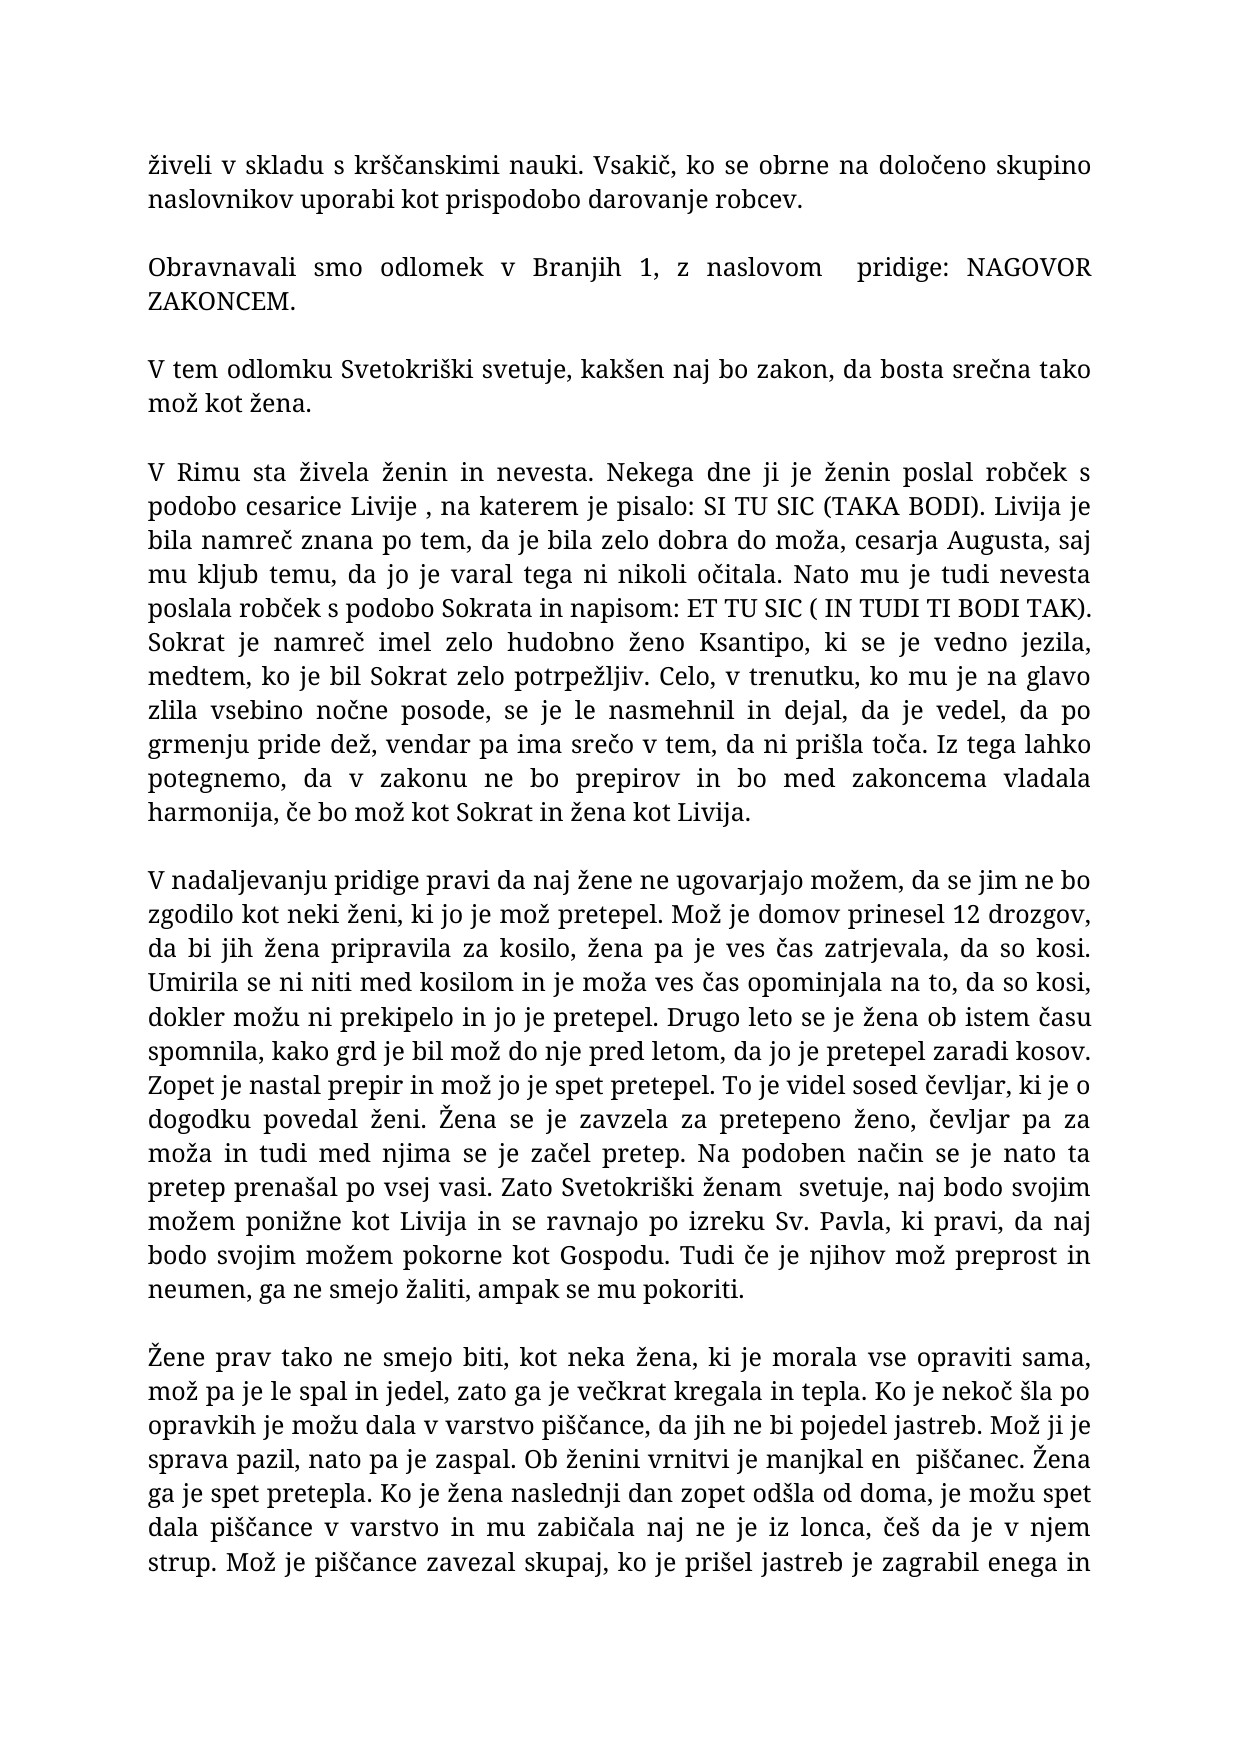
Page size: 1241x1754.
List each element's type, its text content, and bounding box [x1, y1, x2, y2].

text V Rimu sta živela ženin in nevesta. Nekega dne ji je ženin poslal robček s podobo cesarice Livije , na katerem je pisalo: SI TU SIC (TAKA BODI). Livija je bila namreč znana po tem, da je bila zelo dobra do moža, cesarja Augusta, saj mu kljub temu, da jo je varal tega ni nikoli očitala. Nato mu je tudi nevesta poslala robček s podobo Sokrata in napisom: ET TU SIC ( IN TUDI TI BODI TAK). Sokrat je namreč imel zelo hudobno ženo Ksantipo, ki se je vedno jezila, medtem, ko je bil Sokrat zelo potrpežljiv. Celo, v trenutku, ko mu je na glavo zlila vsebino nočne posode, se je le nasmehnil in dejal, da je vedel, da po grmenju pride dež, vendar pa ima srečo v tem, da ni prišla toča. Iz tega lahko potegnemo, da v zakonu ne bo prepirov in bo med zakoncema vladala harmonija, če bo mož kot Sokrat in žena kot Livija. [148, 454, 1093, 829]
text Žene prav tako ne smejo biti, kot neka žena, ki je morala vse opraviti sama, mož pa je le spal in jedel, zato ga je večkrat kregala in tepla. Ko je nekoč šla po opravkih je možu dala v varstvo piščance, da jih ne bi pojedel jastreb. Mož ji je sprava pazil, nato pa je zaspal. Ob ženini vrnitvi je manjkal en piščanec. Žena ga je spet pretepla. Ko je žena naslednji dan zopet odšla od doma, je možu spet dala piščance v varstvo in mu zabičala naj ne je iz lonca, češ da je v njem strup. Mož je piščance zavezal skupaj, ko je prišel jastreb je zagrabil enega in [148, 1340, 1093, 1578]
text Obravnavali smo odlomek v Branjih 1, z naslovom pridige: NAGOVOR ZAKONCEM. [148, 250, 1093, 318]
text V nadaljevanju pridige pravi da naj žene ne ugovarjajo možem, da se jim ne bo zgodilo kot neki ženi, ki jo je mož pretepel. Mož je domov prinesel 12 drozgov, da bi jih žena pripravila za kosilo, žena pa je ves čas zatrjevala, da so kosi. Umirila se ni niti med kosilom in je moža ves čas opominjala na to, da so kosi, dokler možu ni prekipelo in jo je pretepel. Drugo leto se je žena ob istem času spomnila, kako grd je bil mož do nje pred letom, da jo je pretepel zaradi kosov. Zopet je nastal prepir in mož jo je spet pretepel. To je videl sosed čevljar, ki je o dogodku povedal ženi. Žena se je zavzela za pretepeno ženo, čevljar pa za moža in tudi med njima se je začel pretep. Na podoben način se je nato ta pretep prenašal po vsej vasi. Zato Svetokriški ženam svetuje, naj bodo svojim možem ponižne kot Livija in se ravnajo po izreku Sv. Pavla, ki pravi, da naj bodo svojim možem pokorne kot Gospodu. Tudi če je njihov mož preprost in neumen, ga ne smejo žaliti, ampak se mu pokoriti. [148, 863, 1093, 1306]
text V tem odlomku Svetokriški svetuje, kakšen naj bo zakon, da bosta srečna tako mož kot žena. [148, 352, 1093, 420]
text živeli v skladu s krščanskimi nauki. Vsakič, ko se obrne na določeno skupino naslovnikov uporabi kot prispodobo darovanje robcev. [148, 148, 1093, 216]
